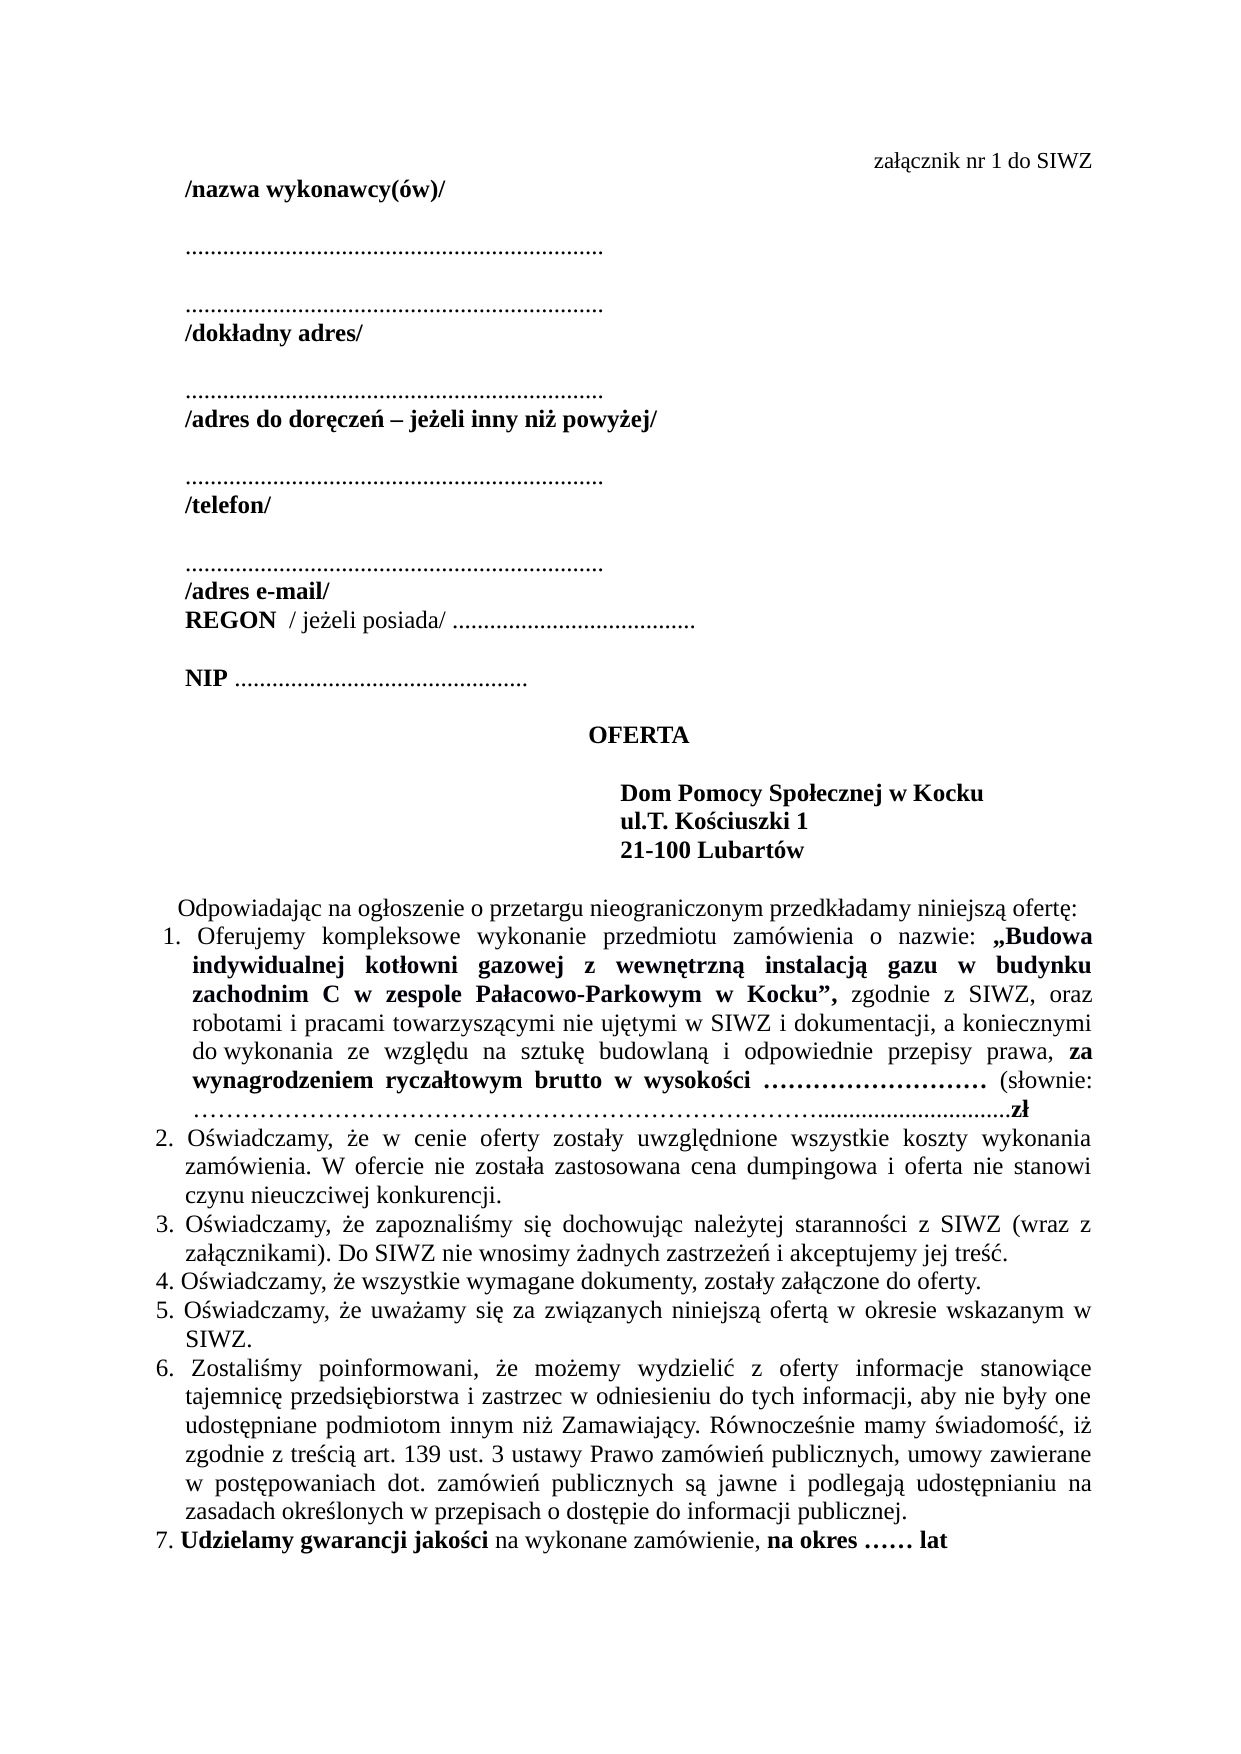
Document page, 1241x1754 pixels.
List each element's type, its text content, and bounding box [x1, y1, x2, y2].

text ................................................................... [185, 548, 1093, 576]
text 4. Oświadczamy, że wszystkie wymagane dokumenty, zostały załączone do oferty. [156, 1266, 1093, 1295]
text 3. Oświadczamy, że zapoznaliśmy się dochowując należytej staranności z SIWZ (wraz z załącznikami). Do SIWZ nie wnosimy żadnych zastrzeżeń i akceptujemy jej treść. [156, 1209, 1093, 1266]
text 2. Oświadczamy, że w cenie oferty zostały uwzględnione wszystkie koszty wykonania zamówienia. W ofercie nie została zastosowana cena dumpingowa i oferta nie stanowi czynu nieuczciwej konkurencji. [155, 1123, 1093, 1209]
text OFERTA [185, 720, 1093, 749]
text Dom Pomocy Społecznej w Kocku [620, 778, 1093, 806]
text 21-100 Lubartów [620, 835, 1093, 864]
text ................................................................... [185, 231, 1093, 260]
text 1. Oferujemy kompleksowe wykonanie przedmiotu zamówienia o nazwie: „Budowa indywidualnej kotłowni gazowej z wewnętrzną instalacją gazu w budynku zachodnim C w zespole Pałacowo-Parkowym w Kocku”, zgodnie z SIWZ, oraz robotami i pracami towarzyszącymi nie ujętymi w SIWZ i dokumentacji, a koniecznymi do wykonania ze względu na sztukę budowlaną i odpowiednie przepisy prawa, za wynagrodzeniem ryczałtowym brutto w wysokości ……………………… (słownie: …………………………………………………………………...............................zł [162, 921, 1093, 1123]
text 7. Udzielamy gwarancji jakości na wykonane zamówienie, na okres …… lat [155, 1525, 1093, 1554]
text 5. Oświadczamy, że uważamy się za związanych niniejszą ofertą w okresie wskazanym w SIWZ. [156, 1295, 1093, 1353]
text /adres do doręczeń – jeżeli inny niż powyżej/ [185, 404, 1093, 433]
text ................................................................... [185, 461, 1093, 490]
text ................................................................... [185, 375, 1093, 404]
text /telefon/ [185, 490, 1093, 519]
text załącznik nr 1 do SIWZ [185, 148, 1093, 174]
text /adres e-mail/ [185, 576, 1093, 605]
text Odpowiadając na ogłoszenie o przetargu nieograniczonym przedkładamy niniejszą ofertę: [148, 893, 1093, 921]
text NIP ............................................... [185, 663, 1093, 691]
text /nazwa wykonawcy(ów)/ [185, 174, 1093, 203]
text ................................................................... [185, 289, 1093, 318]
text /dokładny adres/ [185, 318, 1093, 346]
text ul.T. Kościuszki 1 [620, 806, 1093, 835]
text REGON / jeżeli posiada/ ....................................... [185, 605, 1093, 634]
text 6. Zostaliśmy poinformowani, że możemy wydzielić z oferty informacje stanowiące tajemnicę przedsiębiorstwa i zastrzec w odniesieniu do tych informacji, aby nie były one udostępniane podmiotom innym niż Zamawiający. Równocześnie mamy świadomość, iż zgodnie z treścią art. 139 ust. 3 ustawy Prawo zamówień publicznych, umowy zawierane w postępowaniach dot. zamówień publicznych są jawne i podlegają udostępnianiu na zasadach określonych w przepisach o dostępie do informacji publicznej. [156, 1353, 1093, 1525]
